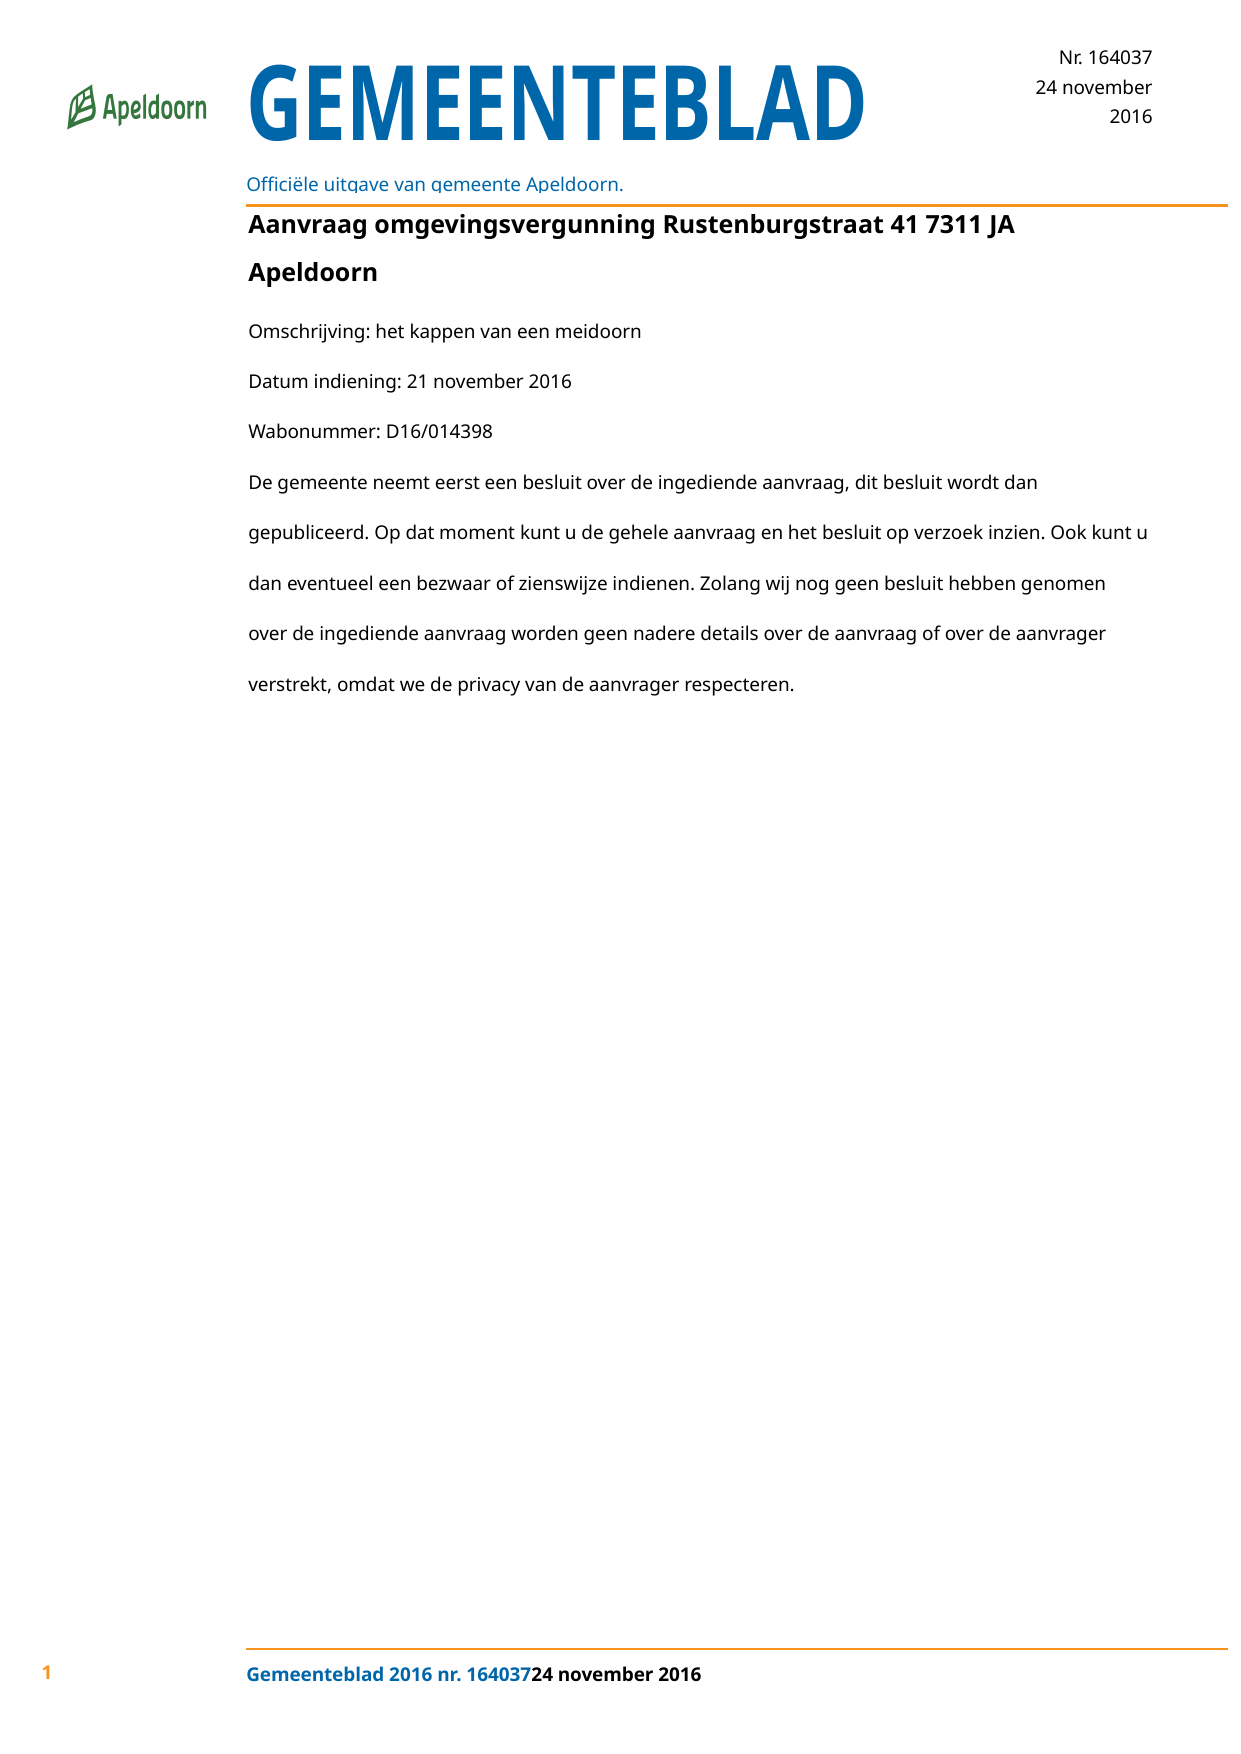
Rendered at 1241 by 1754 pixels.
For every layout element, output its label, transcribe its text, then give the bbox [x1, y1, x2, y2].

text verstrekt, omdat we de privacy van de aanvrager respecteren. [248, 671, 1152, 697]
text dan eventueel een bezwaar of zienswijze indienen. Zolang wij nog geen besluit hebben genomen [248, 570, 1152, 596]
text over de ingediende aanvraag worden geen nadere details over de aanvraag of over de aanvrager [248, 620, 1152, 646]
text De gemeente neemt eerst een besluit over de ingediende aanvraag, dit besluit wordt dan [248, 469, 1152, 495]
text Omschrijving: het kappen van een meidoorn [248, 318, 1152, 344]
picture [41, 47, 231, 172]
text Datum indiening: 21 november 2016 [248, 368, 1152, 394]
text Aanvraag omgevingsvergunning Rustenburgstraat 41 7311 JA Apeldoorn [248, 207, 1152, 288]
text Wabonummer: D16/014398 [248, 419, 1152, 444]
text gepubliceerd. Op dat moment kunt u de gehele aanvraag en het besluit op verzoek inzien. Ook kunt u [248, 519, 1152, 545]
